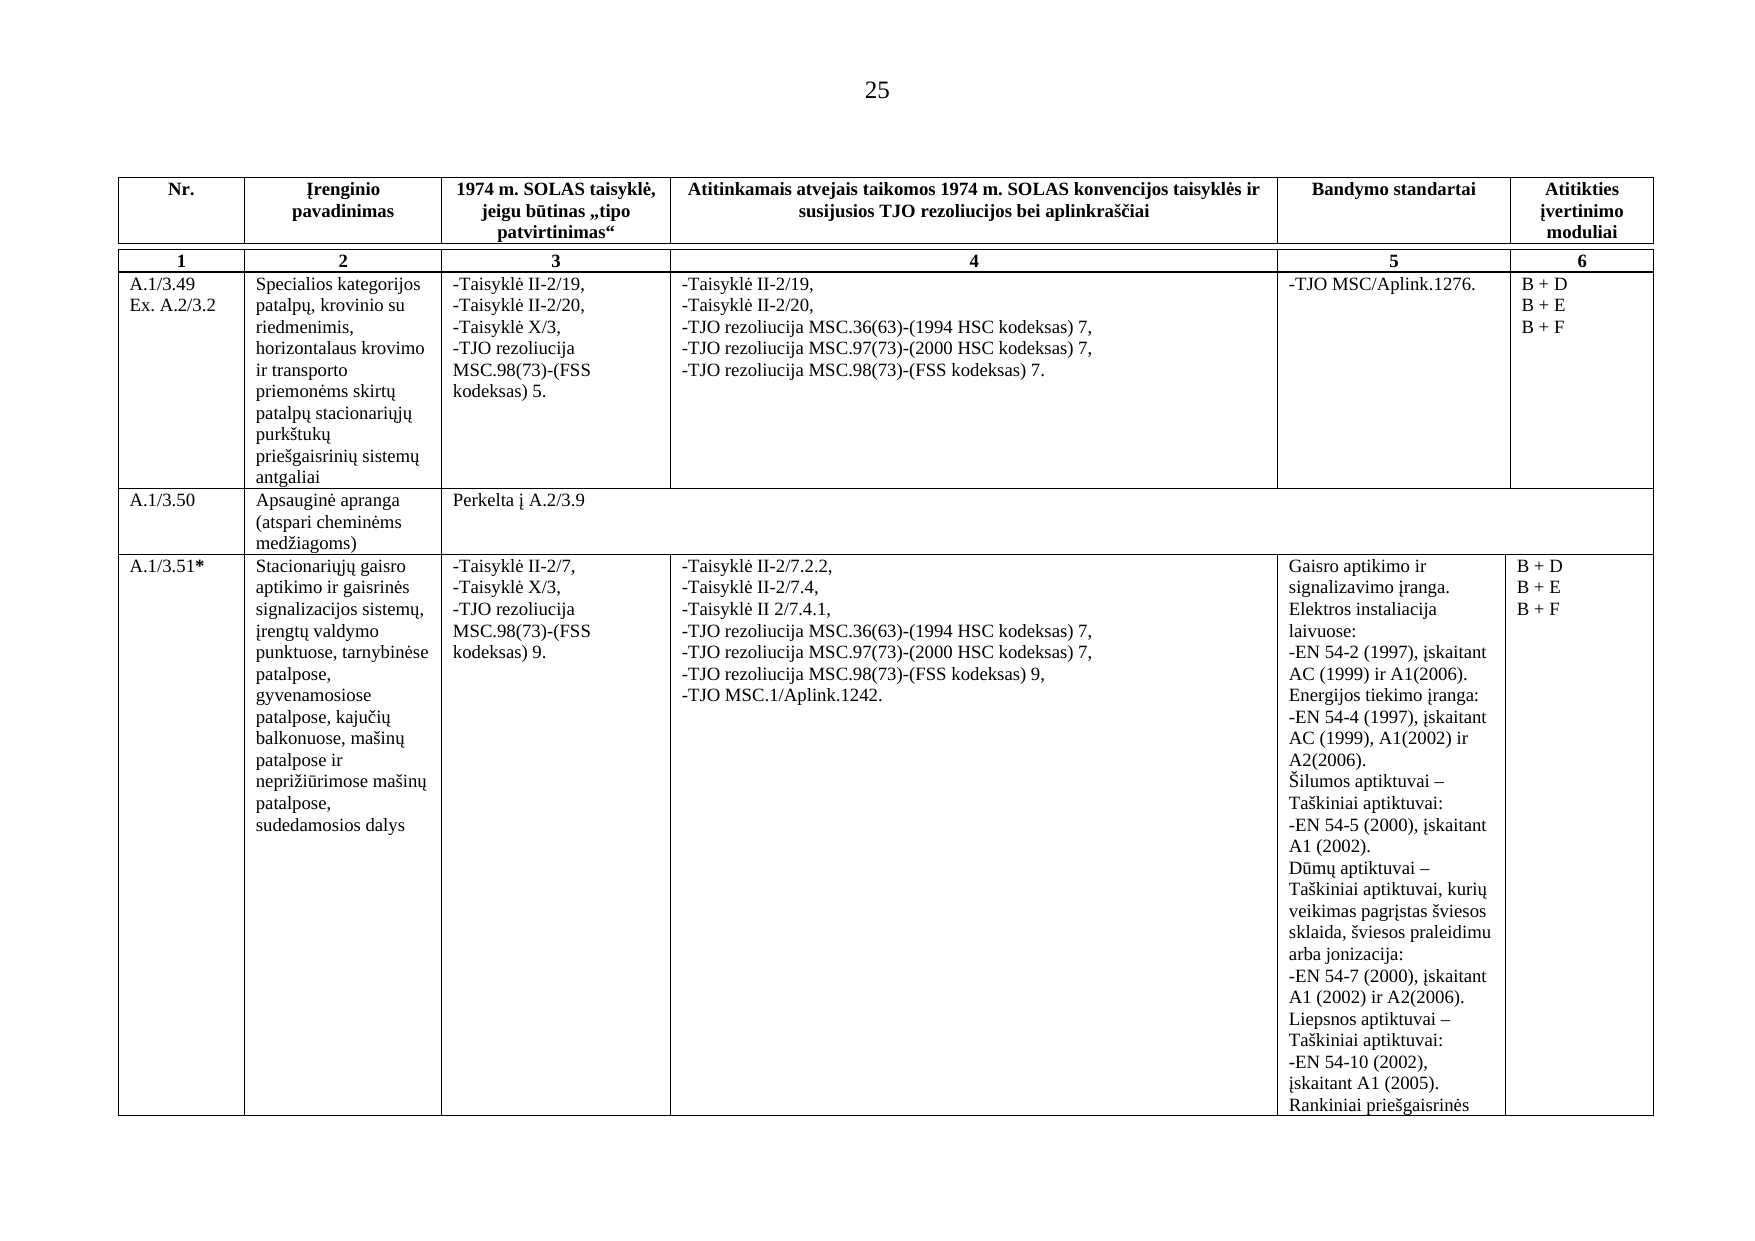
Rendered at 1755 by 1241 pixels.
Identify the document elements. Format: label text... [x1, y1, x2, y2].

table_cell Stacionariųjų gaisro aptikimo ir gaisrinės signalizacijos sistemų, įrengtų valdymo punktuose, tarnybinėse patalpose, gyvenamosiose patalpose, kajučių balkonuose, mašinų patalpose ir neprižiūrimose mašinų patalpose, sudedamosios dalys [245, 555, 441, 1115]
table_cell -TJO MSC/Aplink.1276. [1278, 273, 1510, 488]
table_header Atitikties įvertinimo moduliai [1511, 178, 1653, 243]
table_cell 6 [1511, 250, 1653, 271]
table_header Nr. [119, 178, 244, 243]
table_cell [118, 244, 244, 249]
table_cell -Taisyklė II-2/19, -Taisyklė II-2/20, -Taisyklė X/3, -TJO rezoliucija MSC.98(73)-(FSS kodeksas) 5. [442, 273, 670, 488]
table_cell [441, 244, 670, 249]
table_cell 3 [442, 250, 670, 271]
table_header Atitinkamais atvejais taikomos 1974 m. SOLAS konvencijos taisyklės ir susijusios TJO rezoliucijos bei aplinkraščiai [671, 178, 1277, 243]
table_cell -Taisyklė II-2/7, -Taisyklė X/3, -TJO rezoliucija MSC.98(73)-(FSS kodeksas) 9. [442, 555, 670, 1115]
table_cell 1 [119, 250, 244, 271]
table_cell A.1/3.50 [119, 489, 244, 554]
table_cell -Taisyklė II-2/7.2.2, -Taisyklė II-2/7.4, -Taisyklė II 2/7.4.1, -TJO rezoliucija MSC.36(63)-(1994 HSC kodeksas) 7, -TJO rezoliucija MSC.97(73)-(2000 HSC kodeksas) 7, -TJO rezoliucija MSC.98(73)-(FSS kodeksas) 9, -TJO MSC.1/Aplink.1242. [671, 555, 1277, 1115]
table_cell -Taisyklė II-2/19, -Taisyklė II-2/20, -TJO rezoliucija MSC.36(63)-(1994 HSC kodeksas) 7, -TJO rezoliucija MSC.97(73)-(2000 HSC kodeksas) 7, -TJO rezoliucija MSC.98(73)-(FSS kodeksas) 7. [671, 273, 1277, 488]
table_cell [244, 244, 441, 249]
table_cell A.1/3.51* [119, 555, 244, 1115]
table_cell A.1/3.49 Ex. A.2/3.2 [119, 273, 244, 488]
table_cell Apsauginė apranga (atspari cheminėms medžiagoms) [245, 489, 441, 554]
table_cell Specialios kategorijos patalpų, krovinio su riedmenimis, horizontalaus krovimo ir transporto priemonėms skirtų patalpų stacionariųjų purkštukų priešgaisrinių sistemų antgaliai [245, 273, 441, 488]
table_cell [1278, 244, 1510, 249]
table_cell [670, 244, 1277, 249]
table_cell B + D B + E B + F [1506, 555, 1653, 1115]
table_header Įrenginio pavadinimas [245, 178, 441, 243]
table_cell 5 [1278, 250, 1510, 271]
table_cell 4 [671, 250, 1277, 271]
table_header Bandymo standartai [1278, 178, 1510, 243]
table_cell Gaisro aptikimo ir signalizavimo įranga. Elektros instaliacija laivuose: -EN 54-2 (1997), įskaitant AC (1999) ir A1(2006). Energijos tiekimo įranga: -EN 54-4 (1997), įskaitant AC (1999), A1(2002) ir A2(2006). Šilumos aptiktuvai – Taškiniai aptiktuvai: -EN 54-5 (2000), įskaitant A1 (2002). Dūmų aptiktuvai – Taškiniai aptiktuvai, kurių veikimas pagrįstas šviesos sklaida, šviesos praleidimu arba jonizacija: -EN 54-7 (2000), įskaitant A1 (2002) ir A2(2006). Liepsnos aptiktuvai – Taškiniai aptiktuvai: -EN 54-10 (2002), įskaitant A1 (2005). Rankiniai priešgaisrinės [1278, 555, 1505, 1115]
table_cell 2 [245, 250, 441, 271]
table_cell B + D B + E B + F [1511, 273, 1653, 488]
table_cell Perkelta į A.2/3.9 [442, 489, 1653, 554]
table_cell [1510, 244, 1653, 249]
table_header 1974 m. SOLAS taisyklė, jeigu būtinas „tipo patvirtinimas“ [442, 178, 670, 243]
